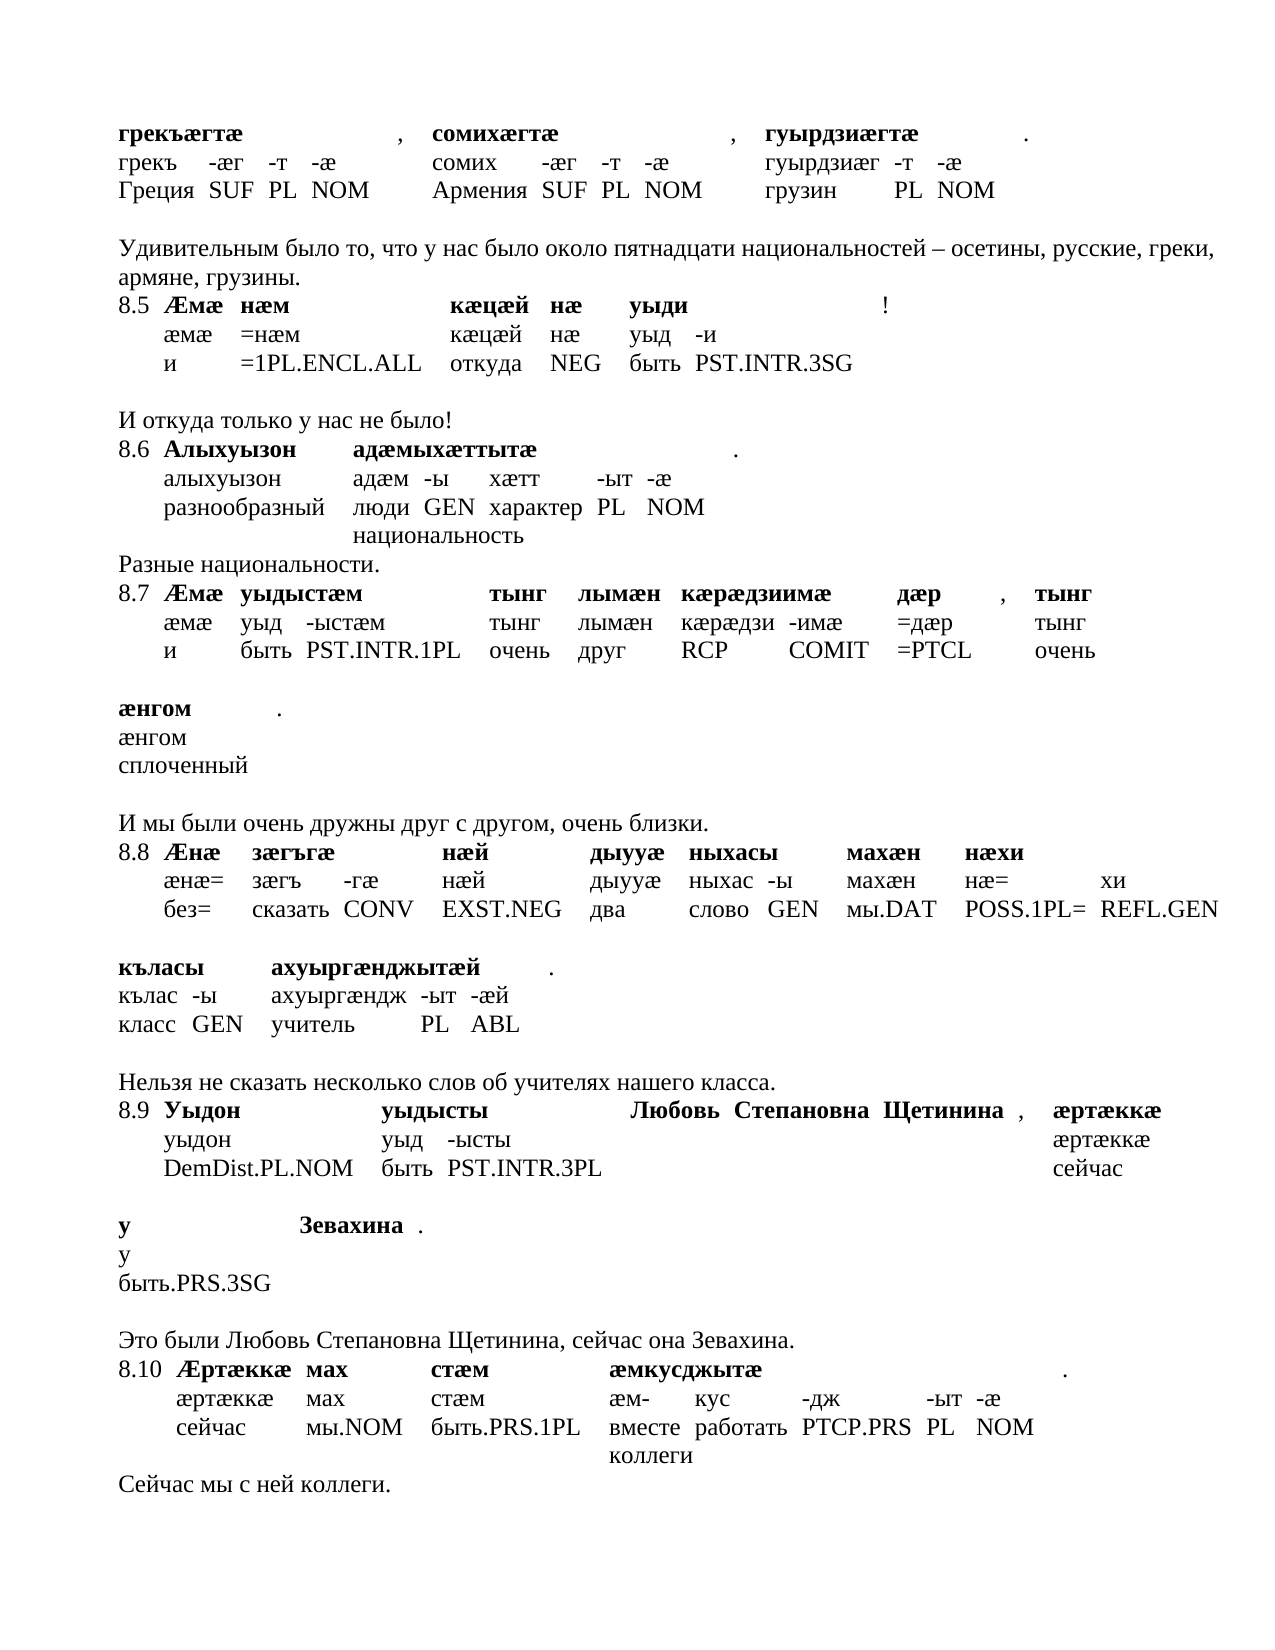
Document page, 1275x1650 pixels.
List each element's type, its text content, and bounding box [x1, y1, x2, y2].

text адæмыхæттытæ [353, 434, 719, 463]
text =нæм [240, 319, 422, 348]
text И откуда только у нас не было! [118, 406, 1249, 434]
text у [118, 1211, 285, 1239]
text кълас [118, 981, 178, 1009]
text -гæ [343, 866, 414, 894]
text REFL.GEN [1100, 894, 1219, 923]
text нæхи [964, 837, 1233, 866]
text PTCP.PRS [802, 1412, 912, 1441]
text -æ [644, 147, 703, 176]
text SUF [541, 176, 587, 204]
text Æмæ [163, 291, 226, 319]
text Æмæ [163, 578, 226, 607]
text разнообразный [163, 492, 325, 521]
text и [163, 348, 212, 377]
text -имæ [788, 607, 869, 636]
text ныхасы [689, 837, 833, 866]
text . [276, 693, 297, 722]
text æртæккæ [1053, 1096, 1164, 1124]
text тынг [489, 578, 564, 607]
text коллеги [609, 1441, 1048, 1469]
text -ыт [926, 1383, 962, 1412]
text -ыт [420, 981, 457, 1009]
text быть.PRS.3SG [118, 1268, 272, 1297]
text PL [420, 1009, 457, 1038]
text Любовь [630, 1096, 720, 1124]
text -и [695, 319, 853, 348]
text слово [689, 894, 754, 923]
text -ы [424, 463, 475, 492]
text , [397, 118, 418, 147]
text Æртæккæ [176, 1354, 292, 1383]
text -æ [937, 147, 995, 176]
text быть [629, 348, 681, 377]
text 8.6 [118, 434, 149, 463]
text сейчас [1053, 1153, 1151, 1182]
text нæй [442, 837, 576, 866]
text сплоченный [118, 751, 248, 779]
text EXST.NEG [442, 894, 562, 923]
text ахуыргæнджытæй [271, 952, 534, 981]
text 8.8 [118, 837, 149, 866]
text PL [268, 176, 297, 204]
text Степановна [734, 1096, 869, 1124]
text , [1000, 578, 1021, 607]
text у [118, 1239, 272, 1268]
text характер [489, 492, 583, 521]
text æмæ [163, 319, 212, 348]
text кæцæй [450, 319, 522, 348]
text DemDist.PL.NOM [163, 1153, 354, 1182]
text махæн [846, 837, 951, 866]
text COMIT [788, 636, 869, 664]
text PST.INTR.3PL [447, 1153, 603, 1182]
text уыдысты [381, 1096, 617, 1124]
text друг [578, 636, 653, 664]
text PST.INTR.3SG [695, 348, 853, 377]
text -æ [311, 147, 369, 176]
text -т [601, 147, 630, 176]
text алыхуызон [163, 463, 325, 492]
text уыд [629, 319, 681, 348]
text CONV [343, 894, 414, 923]
text кæрæдзи [681, 607, 775, 636]
text POSS.1PL= [964, 894, 1086, 923]
text люди [353, 492, 410, 521]
text æртæккæ [1053, 1124, 1151, 1153]
text . [417, 1211, 438, 1239]
text -æг [208, 147, 254, 176]
text дæр [897, 578, 986, 607]
text мах [306, 1383, 403, 1412]
text æмкусджытæ [609, 1354, 1048, 1383]
text Это были Любовь Степановна Щетинина, сейчас она Зевахина. [118, 1326, 1249, 1354]
text æртæккæ [176, 1383, 273, 1412]
text И мы были очень дружны друг с другом, очень близки. [118, 808, 1249, 837]
text NOM [647, 492, 705, 521]
text æмæ [163, 607, 212, 636]
text уыд [381, 1124, 433, 1153]
text грекъæгтæ [118, 118, 383, 147]
text ! [881, 291, 902, 319]
text нæй [442, 866, 562, 894]
text 8.7 [118, 578, 149, 607]
text тынг [489, 607, 550, 636]
text NEG [550, 348, 601, 377]
text гуырдзиæг [765, 147, 880, 176]
text Уыдон [163, 1096, 367, 1124]
text -æ [647, 463, 705, 492]
text Зевахина [299, 1211, 403, 1239]
text -ыстæм [306, 607, 462, 636]
text хæтт [489, 463, 583, 492]
text зæгъгæ [252, 837, 428, 866]
text æм- [609, 1383, 681, 1412]
text мах [306, 1354, 417, 1383]
text -æ [976, 1383, 1034, 1412]
text стæм [431, 1354, 595, 1383]
text Æнæ [163, 837, 238, 866]
text учитель [271, 1009, 407, 1038]
text GEN [424, 492, 475, 521]
text Разные национальности. [118, 549, 1249, 578]
text стæм [431, 1383, 581, 1412]
text SUF [208, 176, 254, 204]
text GEN [192, 1009, 243, 1038]
text гуырдзиæгтæ [765, 118, 1009, 147]
text -т [268, 147, 297, 176]
text PL [926, 1412, 962, 1441]
text без= [163, 894, 224, 923]
text -ы [192, 981, 243, 1009]
text быть [381, 1153, 433, 1182]
text PL [601, 176, 630, 204]
text уыдыстæм [240, 578, 475, 607]
text ахуыргæндж [271, 981, 407, 1009]
text 8.5 [118, 291, 149, 319]
text 8.10 [118, 1354, 162, 1383]
text грузин [765, 176, 880, 204]
text уыди [629, 291, 867, 319]
text работать [694, 1412, 788, 1441]
text грекъ [118, 147, 194, 176]
text хи [1100, 866, 1219, 894]
text сейчас [176, 1412, 273, 1441]
text Удивительным было то, что у нас было около пятнадцати национальностей – осетины, русские, греки, армяне, грузины. [118, 233, 1249, 291]
text лымæн [578, 607, 653, 636]
text нæ= [964, 866, 1086, 894]
text Алыхуызон [163, 434, 339, 463]
text уыдон [163, 1124, 354, 1153]
text , [1018, 1096, 1039, 1124]
text -ыт [597, 463, 633, 492]
text -ысты [447, 1124, 603, 1153]
text быть.PRS.1PL [431, 1412, 581, 1441]
text национальность [353, 521, 719, 549]
text PL [894, 176, 923, 204]
text очень [1034, 636, 1096, 664]
text ныхас [689, 866, 754, 894]
text . [548, 952, 569, 981]
text =дæр [897, 607, 972, 636]
text -æй [470, 981, 520, 1009]
text тынг [1034, 578, 1109, 607]
text тынг [1034, 607, 1096, 636]
text дыууæ [590, 837, 675, 866]
text Нельзя не сказать несколько слов об учителях нашего класса. [118, 1067, 1249, 1096]
text ABL [470, 1009, 520, 1038]
text нæм [240, 291, 436, 319]
text сомих [432, 147, 528, 176]
text зæгъ [252, 866, 329, 894]
text . [733, 434, 754, 463]
text , [730, 118, 751, 147]
text NOM [976, 1412, 1034, 1441]
text мы.NOM [306, 1412, 403, 1441]
text Щетинина [883, 1096, 1004, 1124]
text NOM [937, 176, 995, 204]
text PL [597, 492, 633, 521]
text NOM [644, 176, 703, 204]
text откуда [450, 348, 522, 377]
text кус [694, 1383, 788, 1412]
text NOM [311, 176, 369, 204]
text æнгом [118, 722, 248, 751]
text 8.9 [118, 1096, 149, 1124]
text нæ [550, 319, 601, 348]
text RCP [681, 636, 775, 664]
text . [1062, 1354, 1083, 1383]
text два [590, 894, 661, 923]
text Греция [118, 176, 194, 204]
text PST.INTR.1PL [306, 636, 462, 664]
text -ы [767, 866, 819, 894]
text -т [894, 147, 923, 176]
text -æг [541, 147, 587, 176]
text уыд [240, 607, 292, 636]
text кæцæй [450, 291, 536, 319]
text сомихæгтæ [432, 118, 716, 147]
text лымæн [578, 578, 667, 607]
text махæн [846, 866, 937, 894]
text -дж [802, 1383, 912, 1412]
text очень [489, 636, 550, 664]
text сказать [252, 894, 329, 923]
text Сейчас мы с ней коллеги. [118, 1469, 1249, 1498]
text нæ [550, 291, 615, 319]
text æнæ= [163, 866, 224, 894]
text адæм [353, 463, 410, 492]
text =1PL.ENCL.ALL [240, 348, 422, 377]
text дыууæ [590, 866, 661, 894]
text . [1023, 118, 1044, 147]
text къласы [118, 952, 257, 981]
text мы.DAT [846, 894, 937, 923]
text Армения [432, 176, 528, 204]
text быть [240, 636, 292, 664]
text æнгом [118, 693, 262, 722]
text =PTCL [897, 636, 972, 664]
text и [163, 636, 212, 664]
text GEN [767, 894, 819, 923]
text вместе [609, 1412, 681, 1441]
text класс [118, 1009, 178, 1038]
text кæрæдзиимæ [681, 578, 883, 607]
